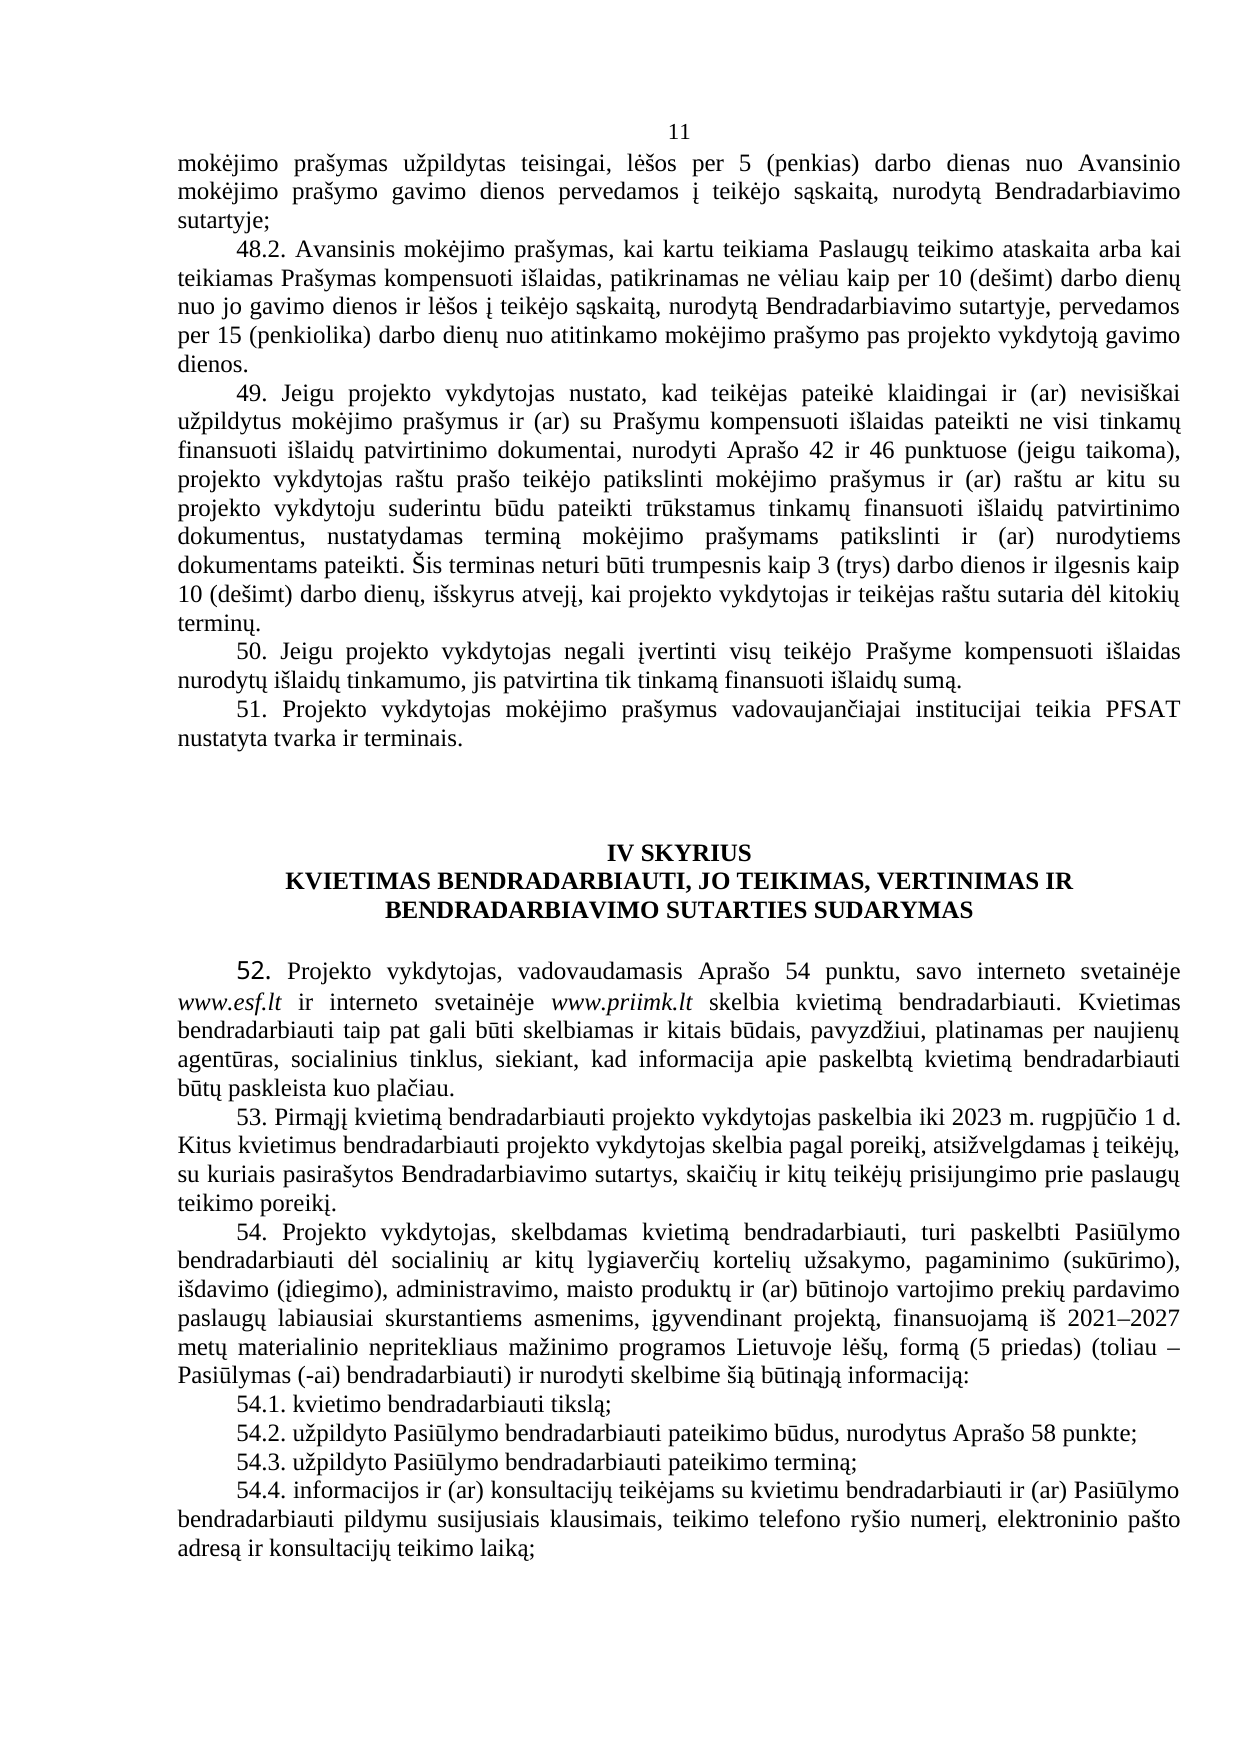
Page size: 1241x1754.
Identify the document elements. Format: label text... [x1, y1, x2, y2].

text 50. Jeigu projekto vykdytojas negali įvertinti visų teikėjo Prašyme kompensuoti išlaidas nurodytų išlaidų tinkamumo, jis patvirtina tik tinkamą finansuoti išlaidų sumą. [177, 636, 1181, 694]
text 54.4. informacijos ir (ar) konsultacijų teikėjams su kvietimu bendradarbiauti ir (ar) Pasiūlymo bendradarbiauti pildymu susijusiais klausimais, teikimo telefono ryšio numerį, elektroninio pašto adresą ir konsultacijų teikimo laiką; [177, 1475, 1181, 1562]
text 53. Pirmąjį kvietimą bendradarbiauti projekto vykdytojas paskelbia iki 2023 m. rugpjūčio 1 d. Kitus kvietimus bendradarbiauti projekto vykdytojas skelbia pagal poreikį, atsižvelgdamas į teikėjų, su kuriais pasirašytos Bendradarbiavimo sutartys, skaičių ir kitų teikėjų prisijungimo prie paslaugų teikimo poreikį. [177, 1102, 1181, 1217]
text 54.3. užpildyto Pasiūlymo bendradarbiauti pateikimo terminą; [177, 1447, 1181, 1475]
text 51. Projekto vykdytojas mokėjimo prašymus vadovaujančiajai institucijai teikia PFSAT nustatyta tvarka ir terminais. [177, 694, 1181, 751]
text 48.2. Avansinis mokėjimo prašymas, kai kartu teikiama Paslaugų teikimo ataskaita arba kai teikiamas Prašymas kompensuoti išlaidas, patikrinamas ne vėliau kaip per 10 (dešimt) darbo dienų nuo jo gavimo dienos ir lėšos į teikėjo sąskaitą, nurodytą Bendradarbiavimo sutartyje, pervedamos per 15 (penkiolika) darbo dienų nuo atitinkamo mokėjimo prašymo pas projekto vykdytoją gavimo dienos. [177, 234, 1181, 378]
text 54.1. kvietimo bendradarbiauti tikslą; [177, 1389, 1181, 1418]
text KVIETIMAS BENDRADARBIAUTI, JO TEIKIMAS, VERTINIMAS IR BENDRADARBIAVIMO SUTARTIES SUDARYMAS [177, 866, 1181, 924]
text 52. Projekto vykdytojas, vadovaudamasis Aprašo 54 punktu, savo interneto svetainėje www.esf.lt ir interneto svetainėje www.priimk.lt skelbia kvietimą bendradarbiauti. Kvietimas bendradarbiauti taip pat gali būti skelbiamas ir kitais būdais, pavyzdžiui, platinamas per naujienų agentūras, socialinius tinklus, siekiant, kad informacija apie paskelbtą kvietimą bendradarbiauti būtų paskleista kuo plačiau. [177, 953, 1181, 1102]
text mokėjimo prašymas užpildytas teisingai, lėšos per 5 (penkias) darbo dienas nuo Avansinio mokėjimo prašymo gavimo dienos pervedamos į teikėjo sąskaitą, nurodytą Bendradarbiavimo sutartyje; [177, 148, 1181, 234]
text 49. Jeigu projekto vykdytojas nustato, kad teikėjas pateikė klaidingai ir (ar) nevisiškai užpildytus mokėjimo prašymus ir (ar) su Prašymu kompensuoti išlaidas pateikti ne visi tinkamų finansuoti išlaidų patvirtinimo dokumentai, nurodyti Aprašo 42 ir 46 punktuose (jeigu taikoma), projekto vykdytojas raštu prašo teikėjo patikslinti mokėjimo prašymus ir (ar) raštu ar kitu su projekto vykdytoju suderintu būdu pateikti trūkstamus tinkamų finansuoti išlaidų patvirtinimo dokumentus, nustatydamas terminą mokėjimo prašymams patikslinti ir (ar) nurodytiems dokumentams pateikti. Šis terminas neturi būti trumpesnis kaip 3 (trys) darbo dienos ir ilgesnis kaip 10 (dešimt) darbo dienų, išskyrus atvejį, kai projekto vykdytojas ir teikėjas raštu sutaria dėl kitokių terminų. [177, 378, 1181, 636]
text IV SKYRIUS [177, 838, 1181, 866]
text 54.2. užpildyto Pasiūlymo bendradarbiauti pateikimo būdus, nurodytus Aprašo 58 punkte; [177, 1418, 1181, 1447]
text 54. Projekto vykdytojas, skelbdamas kvietimą bendradarbiauti, turi paskelbti Pasiūlymo bendradarbiauti dėl socialinių ar kitų lygiaverčių kortelių užsakymo, pagaminimo (sukūrimo), išdavimo (įdiegimo), administravimo, maisto produktų ir (ar) būtinojo vartojimo prekių pardavimo paslaugų labiausiai skurstantiems asmenims, įgyvendinant projektą, finansuojamą iš 2021–2027 metų materialinio nepritekliaus mažinimo programos Lietuvoje lėšų, formą (5 priedas) (toliau – Pasiūlymas (-ai) bendradarbiauti) ir nurodyti skelbime šią būtinąją informaciją: [177, 1217, 1181, 1389]
